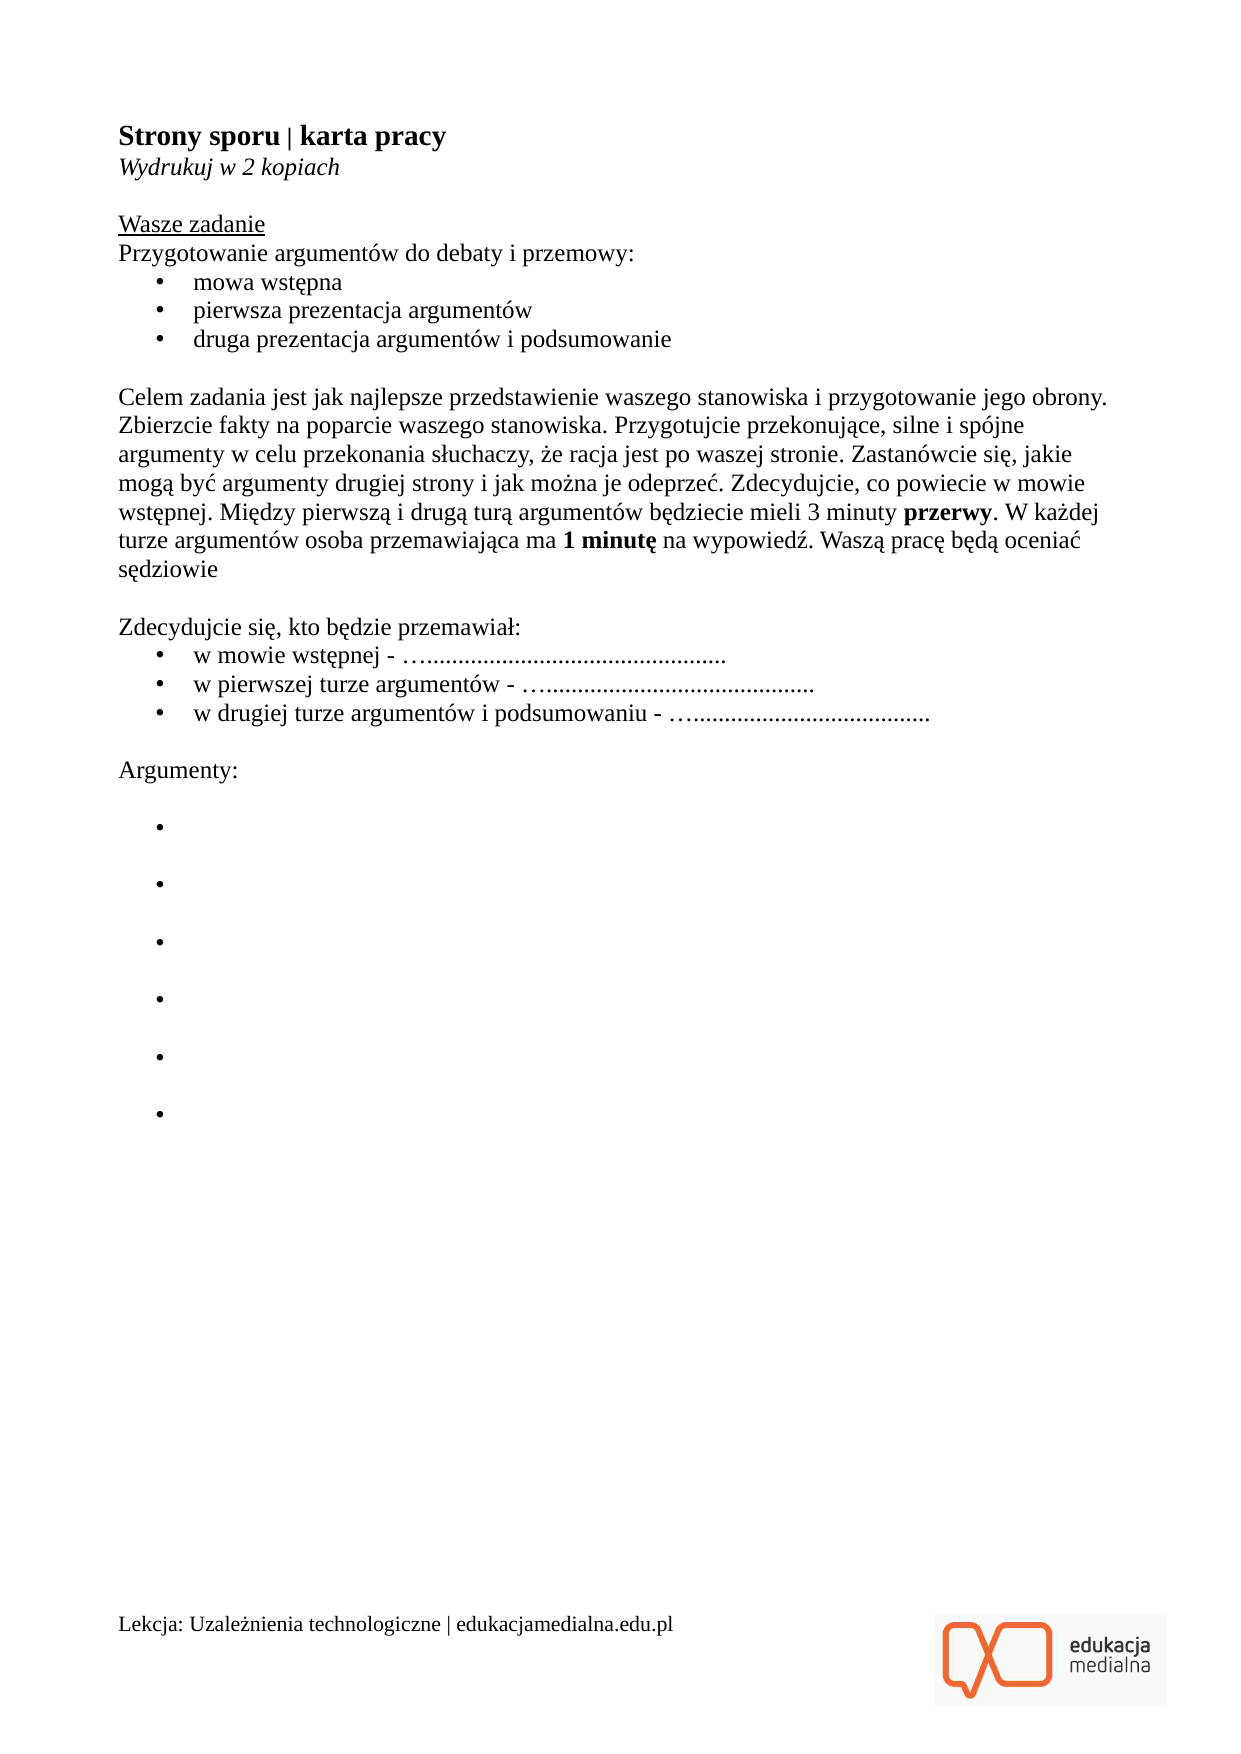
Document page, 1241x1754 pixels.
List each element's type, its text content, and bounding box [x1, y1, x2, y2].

text Zdecydujcie się, kto będzie przemawiał: [118, 612, 1122, 640]
text Wasze zadanie [118, 209, 1122, 238]
text Celem zadania jest jak najlepsze przedstawienie waszego stanowiska i przygotowanie jego obrony. Zbierzcie fakty na poparcie waszego stanowiska. Przygotujcie przekonujące, silne i spójne argumenty w celu przekonania słuchaczy, że racja jest po waszej stronie. Zastanówcie się, jakie mogą być argumenty drugiej strony i jak można je odeprzeć. Zdecydujcie, co powiecie w mowie wstępnej. Między pierwszą i drugą turą argumentów będziecie mieli 3 minuty przerwy. W każdej turze argumentów osoba przemawiająca ma 1 minutę na wypowiedź. Waszą pracę będą oceniać sędziowie [118, 382, 1122, 583]
list w drugiej turze argumentów i podsumowaniu - …...................................... [156, 698, 1122, 727]
list druga prezentacja argumentów i podsumowanie [156, 324, 1122, 353]
text Argumenty: [118, 755, 1122, 784]
list w pierwszej turze argumentów - …........................................... [156, 669, 1122, 698]
text Wydrukuj w 2 kopiach [118, 152, 1122, 180]
picture [934, 1613, 1167, 1707]
list mowa wstępna [156, 267, 1122, 295]
text Przygotowanie argumentów do debaty i przemowy: [118, 238, 1122, 267]
list w mowie wstępnej - …................................................ [156, 640, 1122, 669]
text Strony sporu | karta pracy [118, 118, 1122, 152]
list pierwsza prezentacja argumentów [156, 295, 1122, 324]
